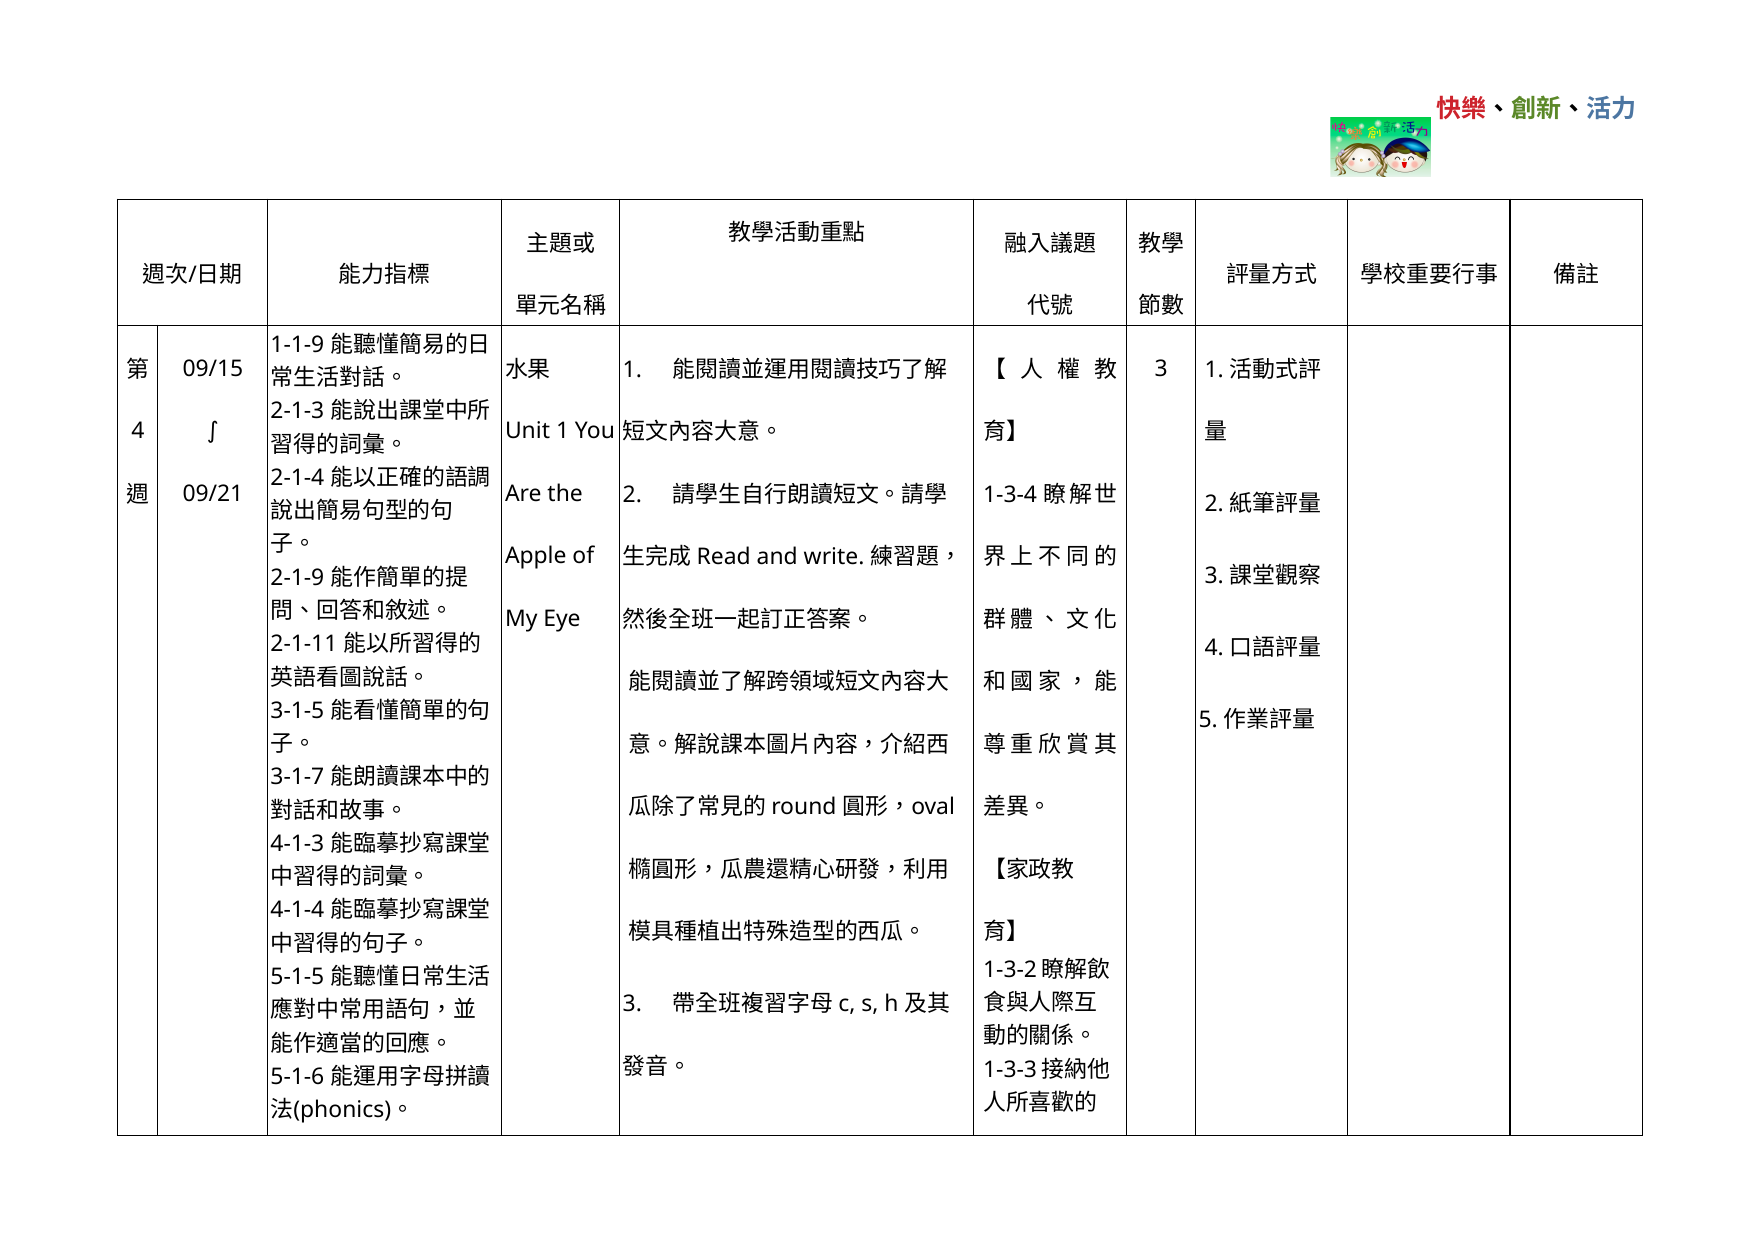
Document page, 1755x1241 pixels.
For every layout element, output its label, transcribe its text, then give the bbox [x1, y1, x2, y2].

table_cell 水果 Unit 1 You Are the Apple of My Eye [502, 326, 619, 1135]
table_cell [1511, 326, 1642, 1135]
table_header 能力指標 [268, 200, 501, 324]
table_header 主題或 單元名稱 [502, 200, 619, 324]
table_cell 1-1-9 能聽懂簡易的日常生活對話。 2-1-3 能說出課堂中所習得的詞彙。 2-1-4 能以正確的語調說出簡易句型的句子。 2-1-9 能作簡單的提問、回答和敘述。 2-1-11 能以所習得的英語看圖說話。 3-1-5 能看懂簡單的句子。 3-1-7 能朗讀課本中的對話和故事。 4-1-3 能臨摹抄寫課堂中習得的詞彙。 4-1-4 能臨摹抄寫課堂中習得的句子。 5-1-5 能聽懂日常生活應對中常用語句，並能作適當的回應。 5-1-6 能運用字母拼讀法(phonics)。 [268, 326, 501, 1135]
table_header 學校重要行事 [1348, 200, 1509, 324]
table_cell 3 [1127, 326, 1195, 1135]
table_header 評量方式 [1196, 200, 1347, 324]
table_cell 能閱讀並運用閱讀技巧了解短文內容大意。 請學生自行朗讀短文。請學生完成 Read and write. 練習題，然後全班一起訂正答案。 能閱讀並了解跨領域短文內容大意。解說課本圖片內容，介紹西瓜除了常見的 round 圓形，oval 橢圓形，瓜農還精心研發，利用模具種植出特殊造型的西瓜。 帶全班複習字母 c, s, h 及其發音。 教導字母 wh 和 ph 的發音及字母拼讀單字。 帶念Listen and chant. 句子。 帶念Listen and say. 韻文。 進行Listen and number. / Listen, point, and say. 練習。 [620, 326, 973, 1135]
table_header 教學活動重點 [620, 200, 973, 324]
table_header 教學 節數 [1127, 200, 1195, 324]
table_header 備註 [1511, 200, 1642, 324]
table_cell 09/15 ∫ 09/21 [158, 326, 267, 1135]
table_header 週次/日期 [118, 200, 267, 324]
table_cell [1348, 326, 1509, 1135]
table_cell 【人權教育】 1-3-4瞭解世界上不同的群體、文化和國家，能尊重欣賞其差異。 【家政教育】 1-3-2瞭解飲食與人際互動的關係。 1-3-3接納他人所喜歡的 [974, 326, 1126, 1135]
table_header 融入議題 代號 [974, 200, 1126, 324]
table_cell 第 4 週 [118, 326, 157, 1135]
table_cell 1. 活動式評量 2. 紙筆評量 3. 課堂觀察 4. 口語評量 5. 作業評量 [1196, 326, 1347, 1135]
